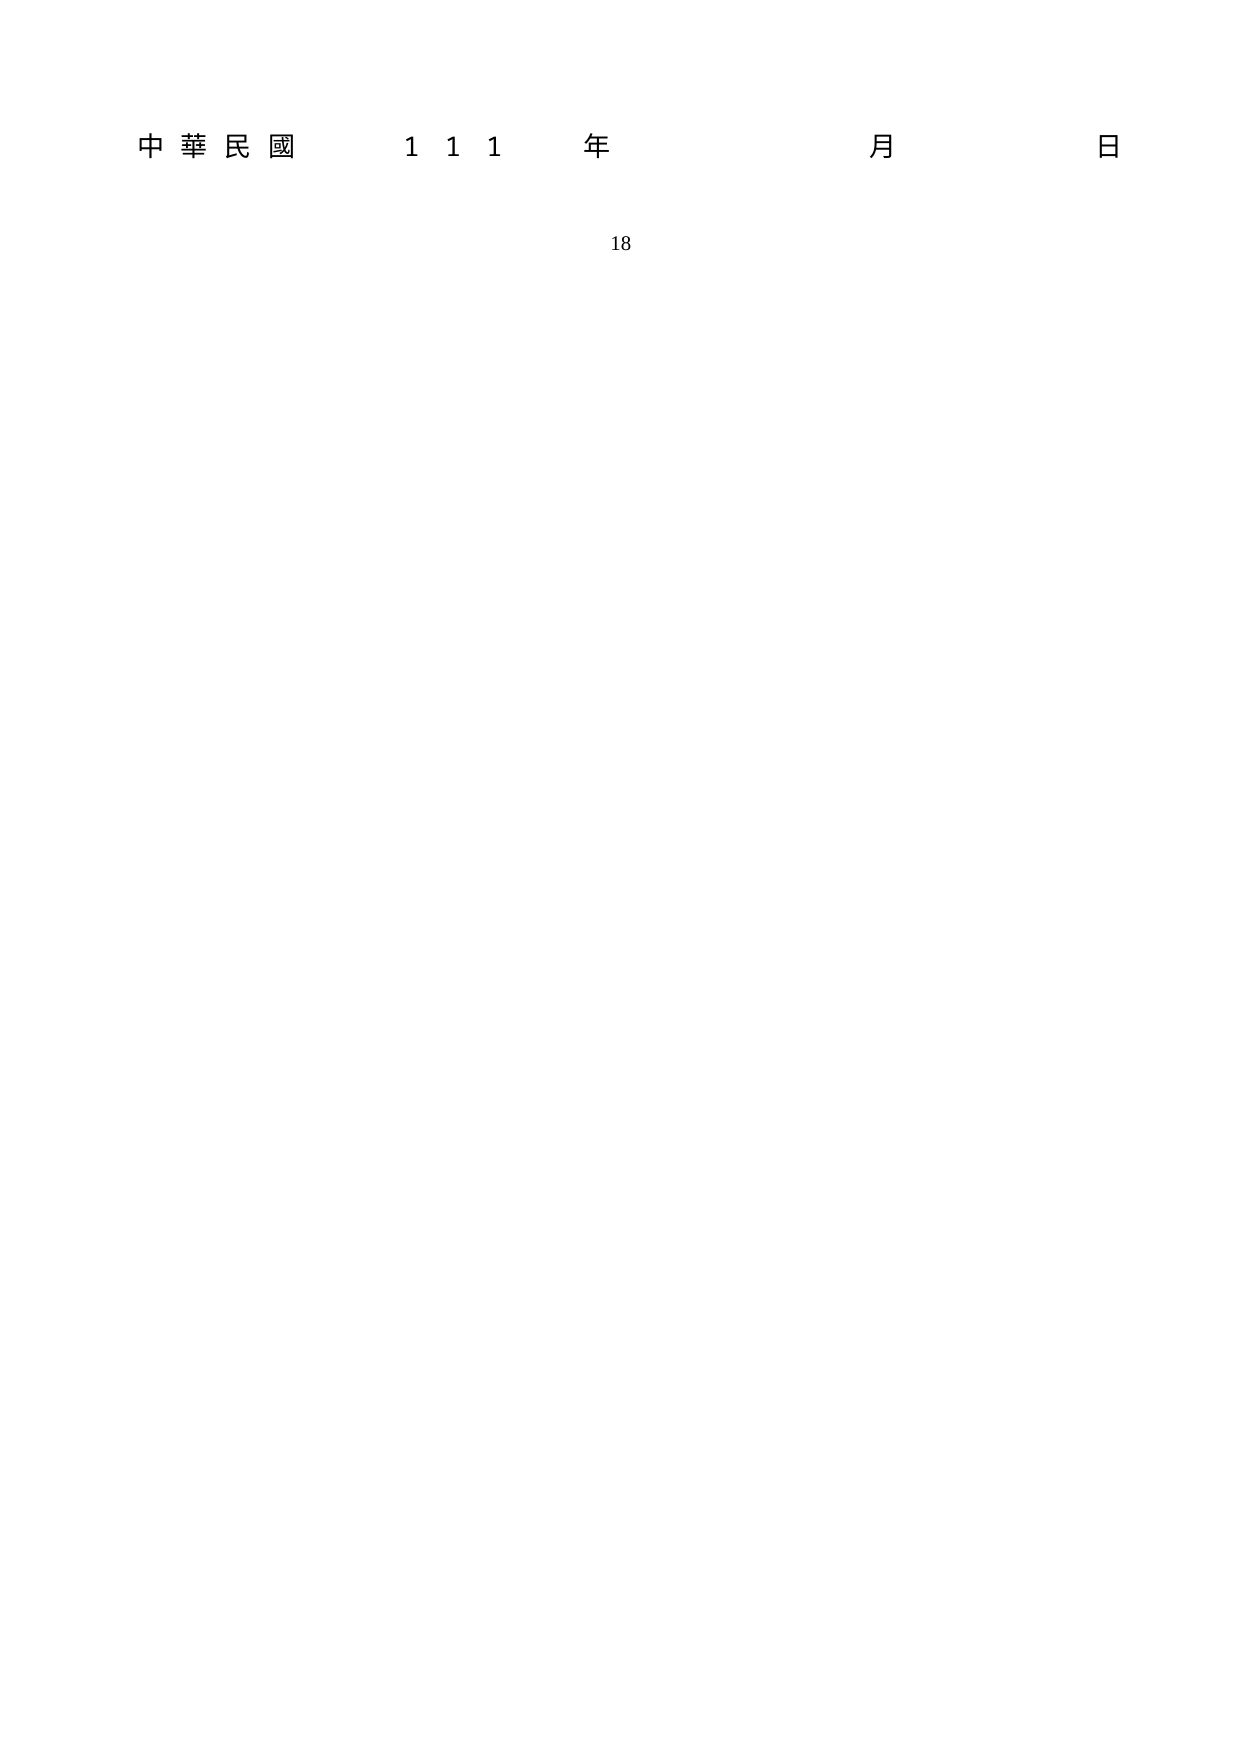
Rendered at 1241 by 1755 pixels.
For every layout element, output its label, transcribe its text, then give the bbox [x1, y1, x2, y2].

text 18 [335, 231, 906, 255]
text 中 華 民 國 1 1 1 年 月 日 [137, 125, 1134, 164]
